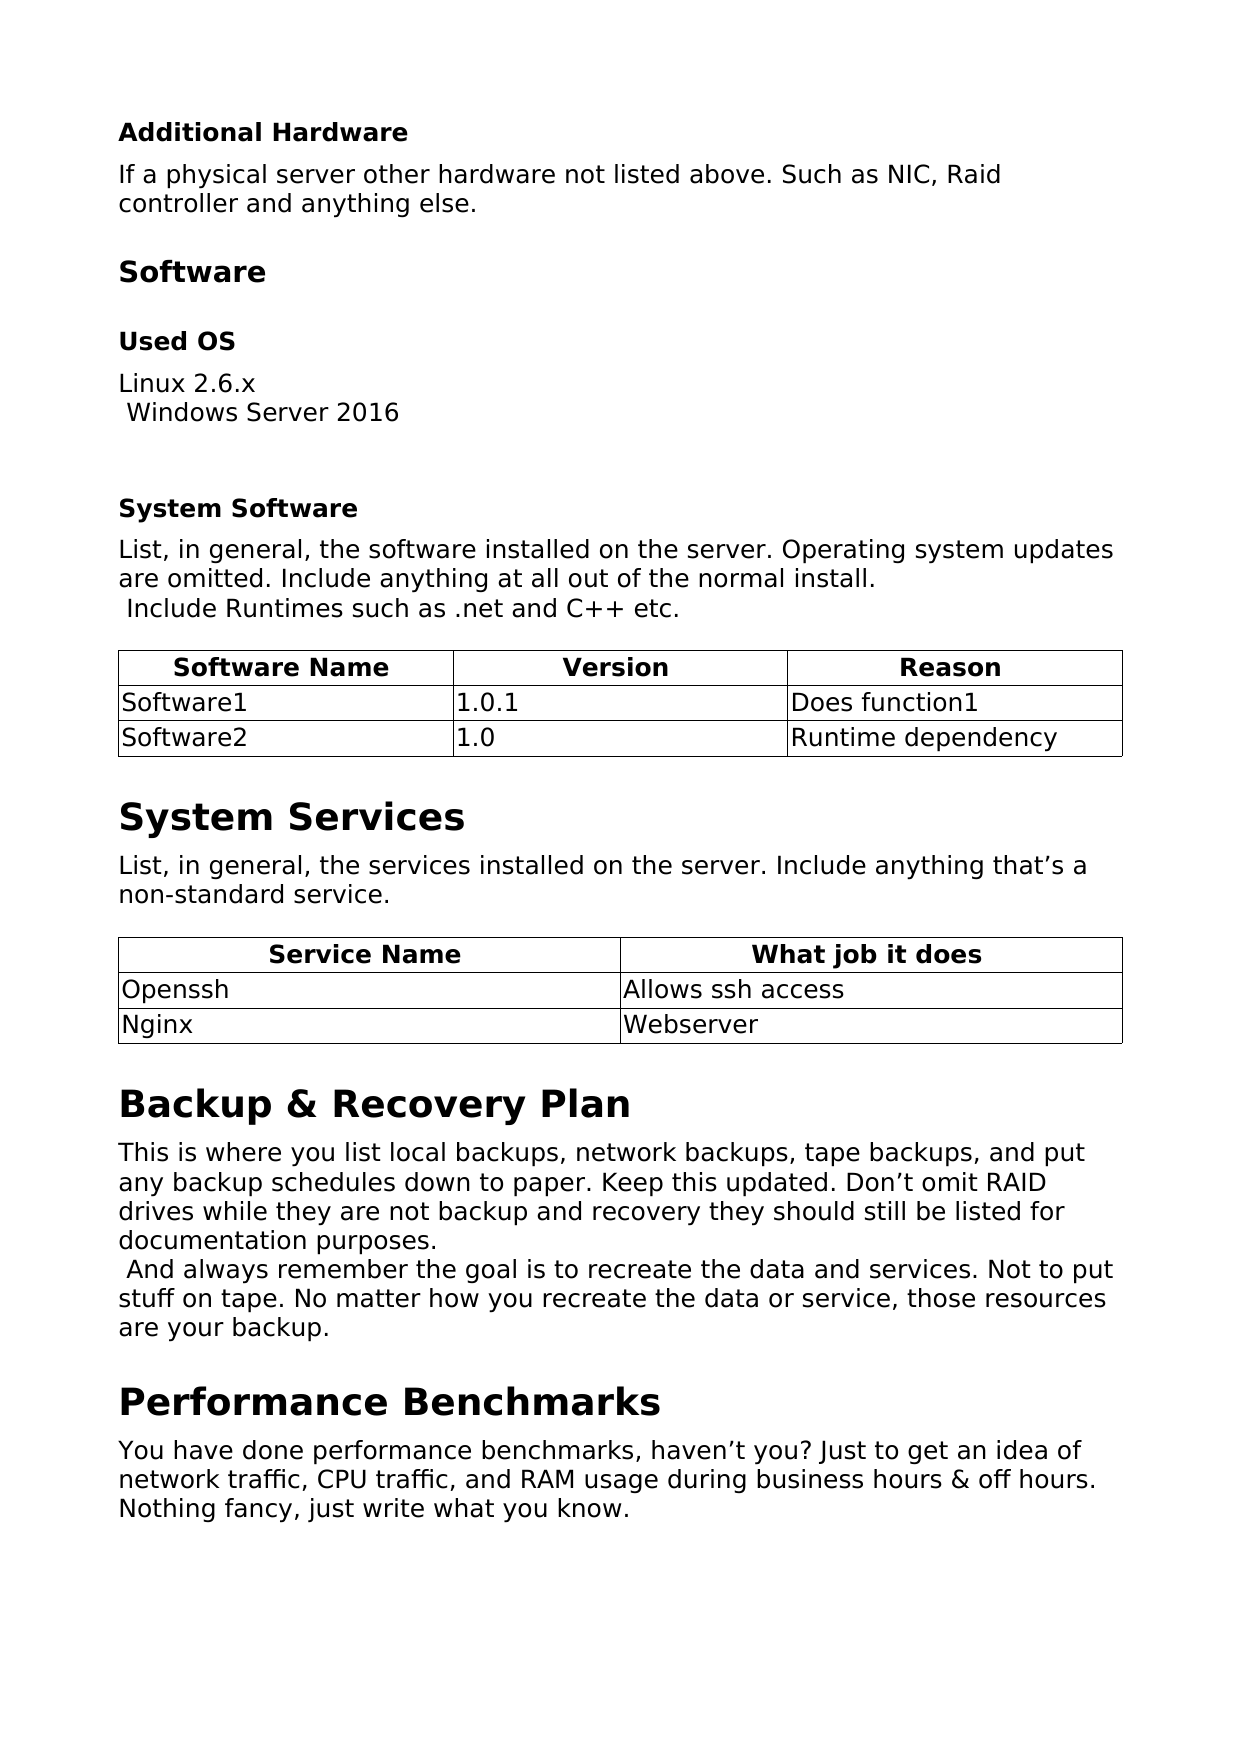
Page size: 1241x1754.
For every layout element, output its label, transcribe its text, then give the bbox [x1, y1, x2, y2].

table_cell Software1 [119, 686, 453, 720]
text You have done performance benchmarks, haven’t you? Just to get an idea of network traffic, CPU traffic, and RAM usage during business hours & off hours. Nothing fancy, just write what you know. [118, 1436, 1122, 1524]
table_header Service Name [119, 938, 620, 972]
table_header Version [454, 651, 787, 685]
table_cell Webserver [621, 1009, 1122, 1042]
subtitle Software [118, 256, 1122, 289]
table_header Reason [788, 651, 1122, 685]
subtitle Additional Hardware [118, 118, 1122, 147]
table_cell 1.0.1 [454, 686, 787, 720]
table_cell 1.0 [454, 721, 787, 756]
subtitle Backup & Recovery Plan [118, 1082, 1122, 1126]
text List, in general, the services installed on the server. Include anything that’s a non-standard service. [118, 852, 1122, 910]
subtitle Performance Benchmarks [118, 1380, 1122, 1424]
subtitle System Software [118, 494, 1122, 523]
text If a physical server other hardware not listed above. Such as NIC, Raid controller and anything else. [118, 160, 1122, 218]
subtitle Used OS [118, 327, 1122, 356]
text List, in general, the software installed on the server. Operating system updates are omitted. Include anything at all out of the normal install. Include Runtimes such as .net and C++ etc. [118, 535, 1122, 623]
table_cell Runtime dependency [788, 721, 1122, 756]
table_cell Nginx [119, 1009, 620, 1042]
table_cell Openssh [119, 973, 620, 1007]
subtitle System Services [118, 795, 1122, 839]
table_header What job it does [621, 938, 1122, 972]
table_cell Allows ssh access [621, 973, 1122, 1007]
table_cell Software2 [119, 721, 453, 756]
text Linux 2.6.x Windows Server 2016 [118, 369, 1122, 456]
table_cell Does function1 [788, 686, 1122, 720]
table_header Software Name [119, 651, 453, 685]
text This is where you list local backups, network backups, tape backups, and put any backup schedules down to paper. Keep this updated. Don’t omit RAID drives while they are not backup and recovery they should still be listed for documentation purposes. And always remember the goal is to recreate the data and services. Not to put stuff on tape. No matter how you recreate the data or service, those resources are your backup. [118, 1138, 1122, 1343]
